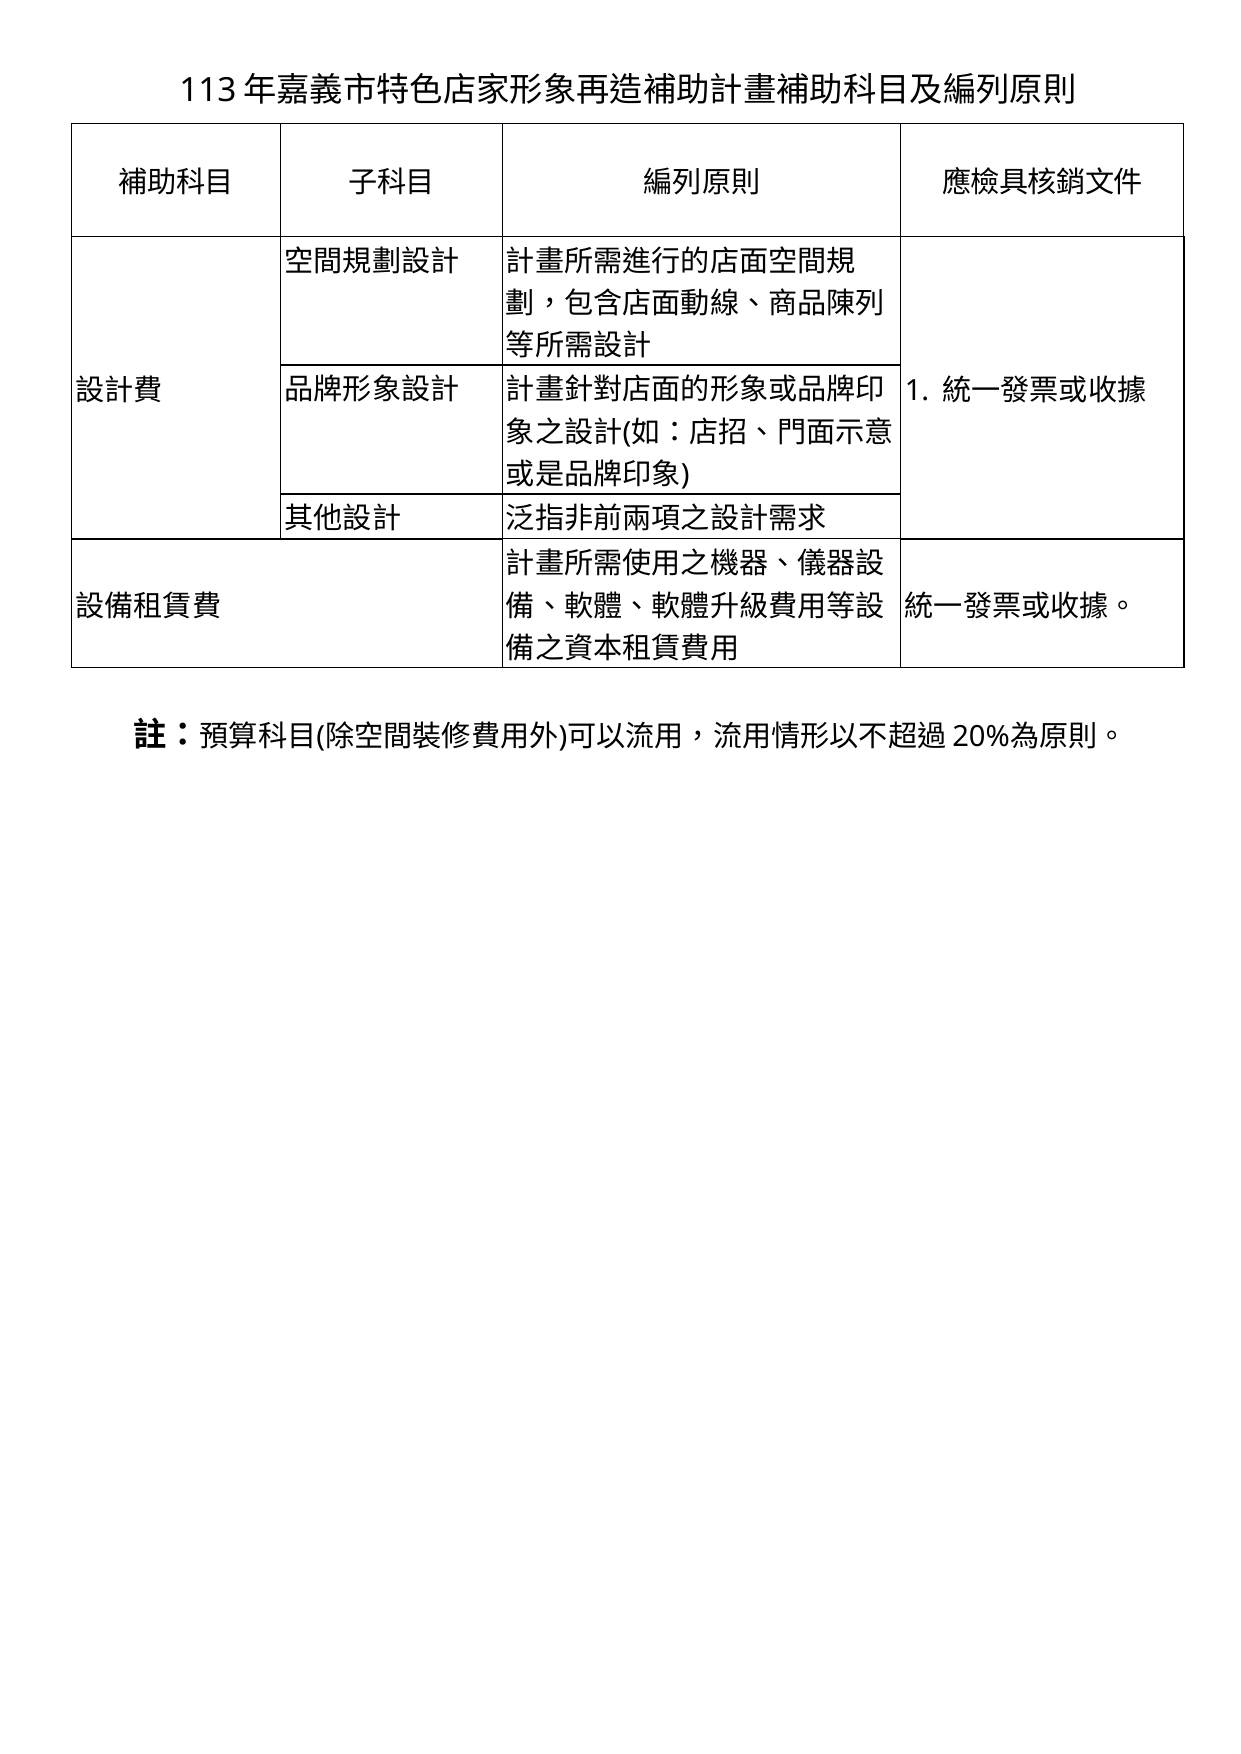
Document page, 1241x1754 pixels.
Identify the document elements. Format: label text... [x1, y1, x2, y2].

table_cell 計畫所需進行的店面空間規劃，包含店面動線、商品陳列等所需設計 [503, 237, 900, 364]
table_header 補助科目 [72, 124, 280, 236]
table_cell 泛指非前兩項之設計需求 [503, 495, 900, 538]
table_cell 統一發票或收據。 [901, 540, 1183, 667]
table_cell 空間規劃設計 [281, 237, 502, 364]
text 113年嘉義市特色店家形象再造補助計畫補助科目及編列原則 [89, 63, 1167, 111]
table_cell 其他設計 [281, 495, 502, 538]
table_header 子科目 [281, 124, 502, 236]
table_header 應檢具核銷文件 [901, 124, 1183, 236]
table_cell 計畫所需使用之機器、儀器設備、軟體、軟體升級費用等設備之資本租賃費用 [503, 539, 900, 667]
table_header 編列原則 [503, 124, 900, 236]
table_cell 統一發票或收據 [901, 237, 1183, 538]
text 註：預算科目(除空間裝修費用外)可以流用，流用情形以不超過20%為原則。 [133, 708, 1167, 756]
table_cell 計畫針對店面的形象或品牌印象之設計(如：店招、門面示意或是品牌印象) [503, 366, 900, 493]
table_cell 設計費 [72, 237, 280, 538]
table_cell 品牌形象設計 [281, 366, 502, 493]
table_cell 設備租賃費 [72, 540, 502, 667]
